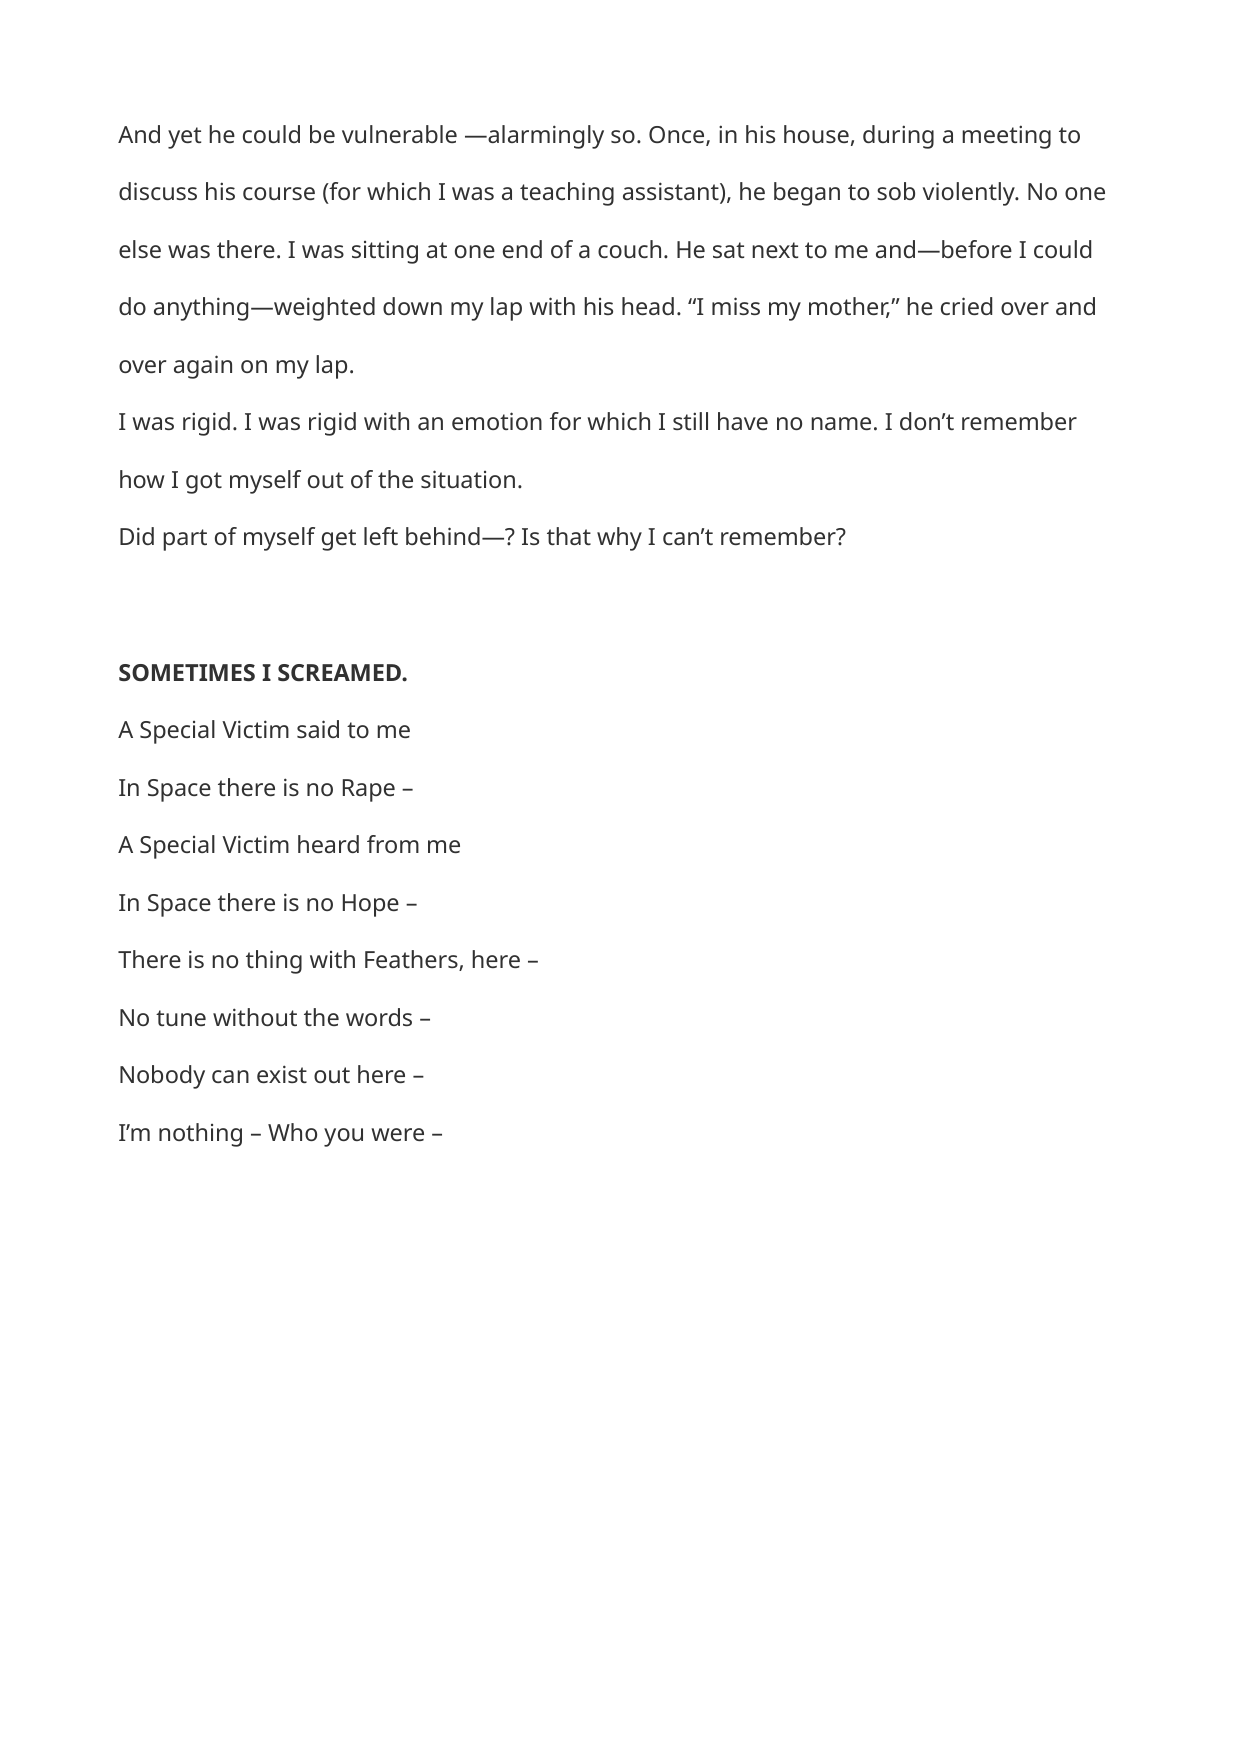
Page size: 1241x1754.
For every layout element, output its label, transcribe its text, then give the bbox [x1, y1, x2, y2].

text SOMETIMES I SCREAMED. [118, 656, 1122, 688]
text A Special Victim said to me In Space there is no Rape – A Special Victim heard from me In Space there is no Hope – [118, 714, 1122, 918]
text I was rigid. I was rigid with an emotion for which I still have no name. I don’t remember how I got myself out of the situation. [118, 406, 1122, 495]
text There is no thing with Feathers, here – No tune without the words – Nobody can exist out here – I’m nothing – Who you were – [118, 944, 1122, 1148]
text And yet he could be vulnerable —alarmingly so. Once, in his house, during a meeting to discuss his course (for which I was a teaching assistant), he began to sob violently. No one else was there. I was sitting at one end of a couch. He sat next to me and—before I could do anything—weighted down my lap with his head. “I miss my mother,” he cried over and over again on my lap. [118, 118, 1122, 380]
text Did part of myself get left behind—? Is that why I can’t remember? [118, 521, 1122, 553]
